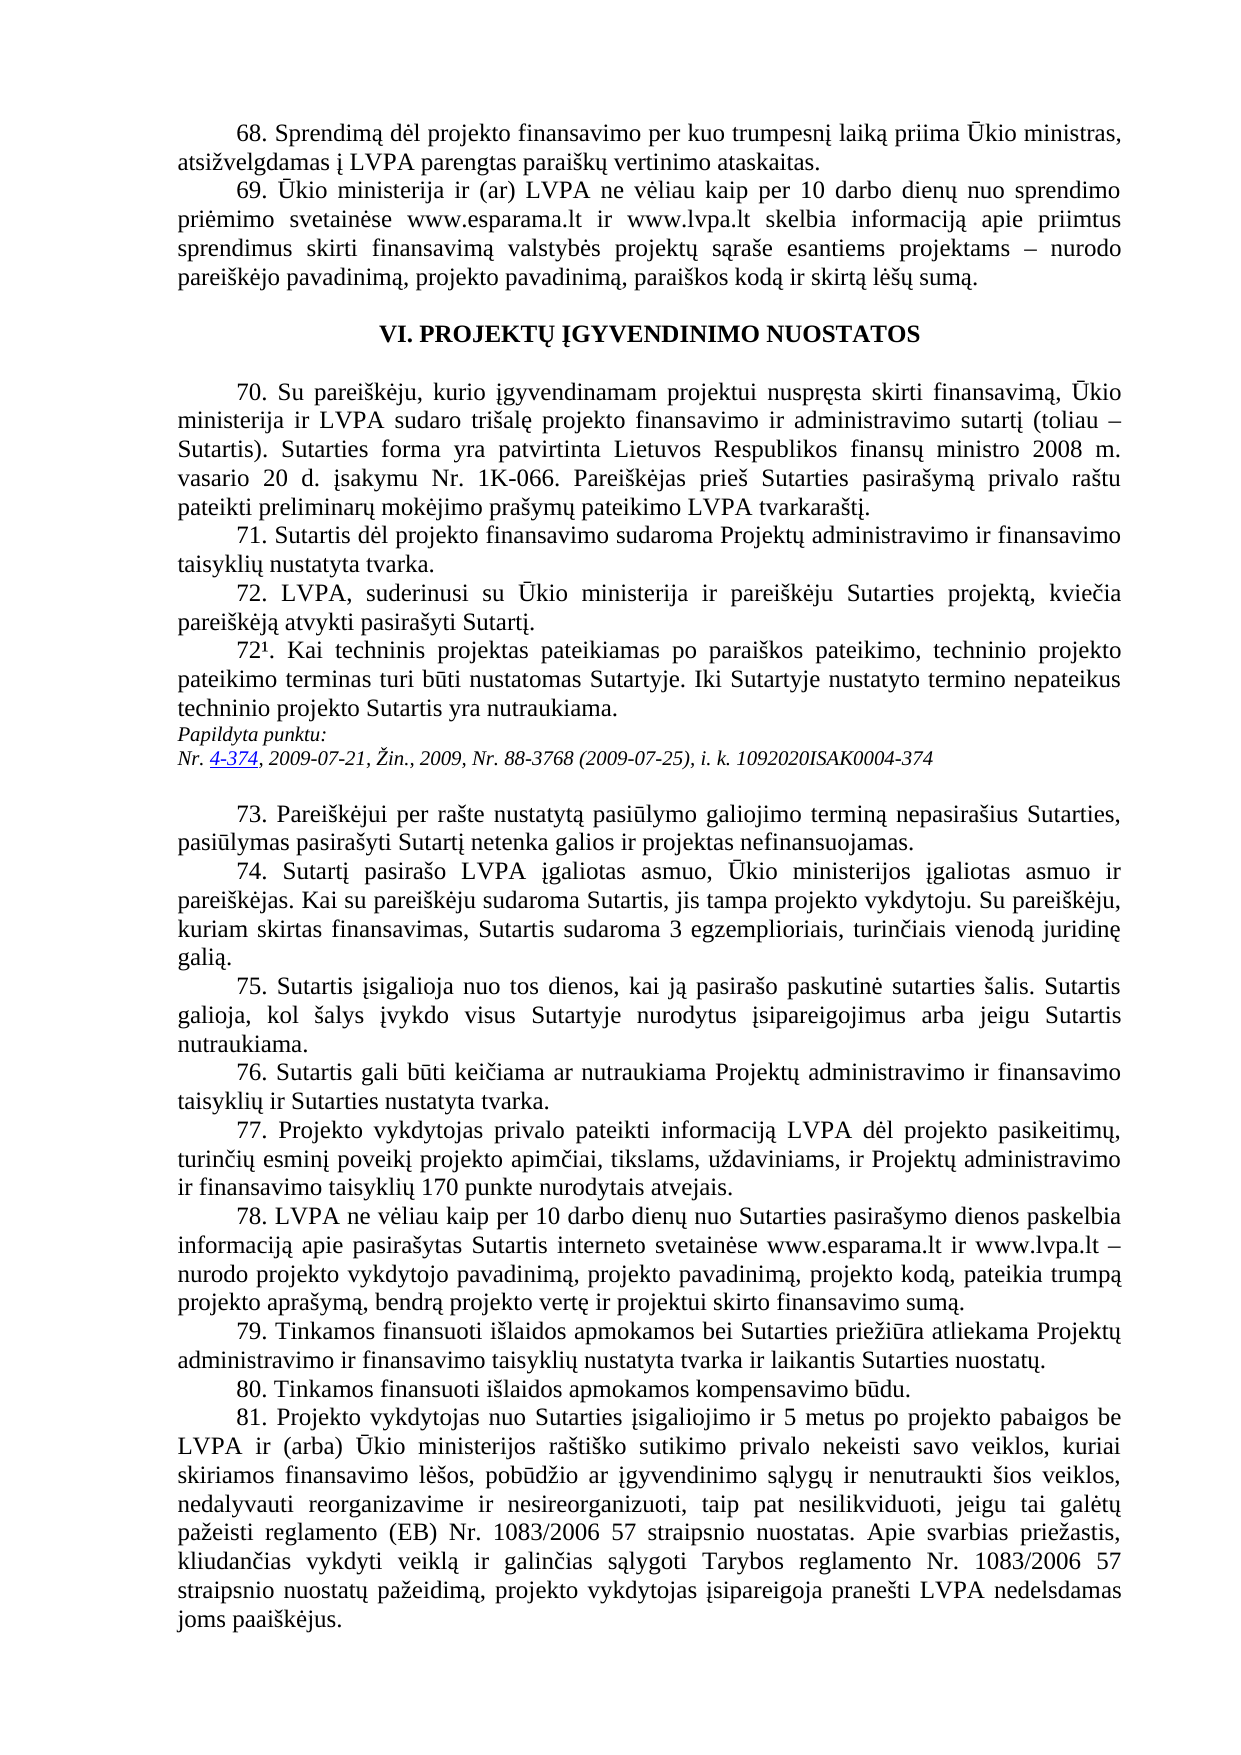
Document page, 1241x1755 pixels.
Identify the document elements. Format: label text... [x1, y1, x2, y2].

text 80. Tinkamos finansuoti išlaidos apmokamos kompensavimo būdu. [177, 1374, 1122, 1402]
text VI. PROJEKTŲ ĮGYVENDINIMO NUOSTATOS [177, 319, 1122, 348]
text 70. Su pareiškėju, kurio įgyvendinamam projektui nuspręsta skirti finansavimą, Ūkio ministerija ir LVPA sudaro trišalę projekto finansavimo ir administravimo sutartį (toliau – Sutartis). Sutarties forma yra patvirtinta Lietuvos Respublikos finansų ministro 2008 m. vasario 20 d. įsakymu Nr. 1K-066. Pareiškėjas prieš Sutarties pasirašymą privalo raštu pateikti preliminarų mokėjimo prašymų pateikimo LVPA tvarkaraštį. [177, 377, 1122, 521]
text 79. Tinkamos finansuoti išlaidos apmokamos bei Sutarties priežiūra atliekama Projektų administravimo ir finansavimo taisyklių nustatyta tvarka ir laikantis Sutarties nuostatų. [177, 1316, 1122, 1374]
text 76. Sutartis gali būti keičiama ar nutraukiama Projektų administravimo ir finansavimo taisyklių ir Sutarties nustatyta tvarka. [177, 1057, 1122, 1115]
text 73. Pareiškėjui per rašte nustatytą pasiūlymo galiojimo terminą nepasirašius Sutarties, pasiūlymas pasirašyti Sutartį netenka galios ir projektas nefinansuojamas. [177, 799, 1122, 856]
text 69. Ūkio ministerija ir (ar) LVPA ne vėliau kaip per 10 darbo dienų nuo sprendimo priėmimo svetainėse www.esparama.lt ir www.lvpa.lt skelbia informaciją apie priimtus sprendimus skirti finansavimą valstybės projektų sąraše esantiems projektams – nurodo pareiškėjo pavadinimą, projekto pavadinimą, paraiškos kodą ir skirtą lėšų sumą. [177, 176, 1122, 291]
text 77. Projekto vykdytojas privalo pateikti informaciją LVPA dėl projekto pasikeitimų, turinčių esminį poveikį projekto apimčiai, tikslams, uždaviniams, ir Projektų administravimo ir finansavimo taisyklių 170 punkte nurodytais atvejais. [177, 1115, 1122, 1201]
text 71. Sutartis dėl projekto finansavimo sudaroma Projektų administravimo ir finansavimo taisyklių nustatyta tvarka. [177, 521, 1122, 578]
text Papildyta punktu: [177, 722, 1122, 746]
text 81. Projekto vykdytojas nuo Sutarties įsigaliojimo ir 5 metus po projekto pabaigos be LVPA ir (arba) Ūkio ministerijos raštiško sutikimo privalo nekeisti savo veiklos, kuriai skiriamos finansavimo lėšos, pobūdžio ar įgyvendinimo sąlygų ir nenutraukti šios veiklos, nedalyvauti reorganizavime ir nesireorganizuoti, taip pat nesilikviduoti, jeigu tai galėtų pažeisti reglamento (EB) Nr. 1083/2006 57 straipsnio nuostatas. Apie svarbias priežastis, kliudančias vykdyti veiklą ir galinčias sąlygoti Tarybos reglamento Nr. 1083/2006 57 straipsnio nuostatų pažeidimą, projekto vykdytojas įsipareigoja pranešti LVPA nedelsdamas joms paaiškėjus. [177, 1402, 1122, 1632]
text 78. LVPA ne vėliau kaip per 10 darbo dienų nuo Sutarties pasirašymo dienos paskelbia informaciją apie pasirašytas Sutartis interneto svetainėse www.esparama.lt ir www.lvpa.lt – nurodo projekto vykdytojo pavadinimą, projekto pavadinimą, projekto kodą, pateikia trumpą projekto aprašymą, bendrą projekto vertę ir projektui skirto finansavimo sumą. [177, 1201, 1122, 1316]
text 72. LVPA, suderinusi su Ūkio ministerija ir pareiškėju Sutarties projektą, kviečia pareiškėją atvykti pasirašyti Sutartį. [177, 578, 1122, 636]
text 72¹. Kai techninis projektas pateikiamas po paraiškos pateikimo, techninio projekto pateikimo terminas turi būti nustatomas Sutartyje. Iki Sutartyje nustatyto termino nepateikus techninio projekto Sutartis yra nutraukiama. [177, 636, 1122, 722]
text 74. Sutartį pasirašo LVPA įgaliotas asmuo, Ūkio ministerijos įgaliotas asmuo ir pareiškėjas. Kai su pareiškėju sudaroma Sutartis, jis tampa projekto vykdytoju. Su pareiškėju, kuriam skirtas finansavimas, Sutartis sudaroma 3 egzemplioriais, turinčiais vienodą juridinę galią. [177, 856, 1122, 971]
text 75. Sutartis įsigalioja nuo tos dienos, kai ją pasirašo paskutinė sutarties šalis. Sutartis galioja, kol šalys įvykdo visus Sutartyje nurodytus įsipareigojimus arba jeigu Sutartis nutraukiama. [177, 971, 1122, 1057]
text 68. Sprendimą dėl projekto finansavimo per kuo trumpesnį laiką priima Ūkio ministras, atsižvelgdamas į LVPA parengtas paraiškų vertinimo ataskaitas. [177, 118, 1122, 176]
text Nr. 4-374, 2009-07-21, Žin., 2009, Nr. 88-3768 (2009-07-25), i. k. 1092020ISAK0004-374 [177, 746, 1122, 770]
